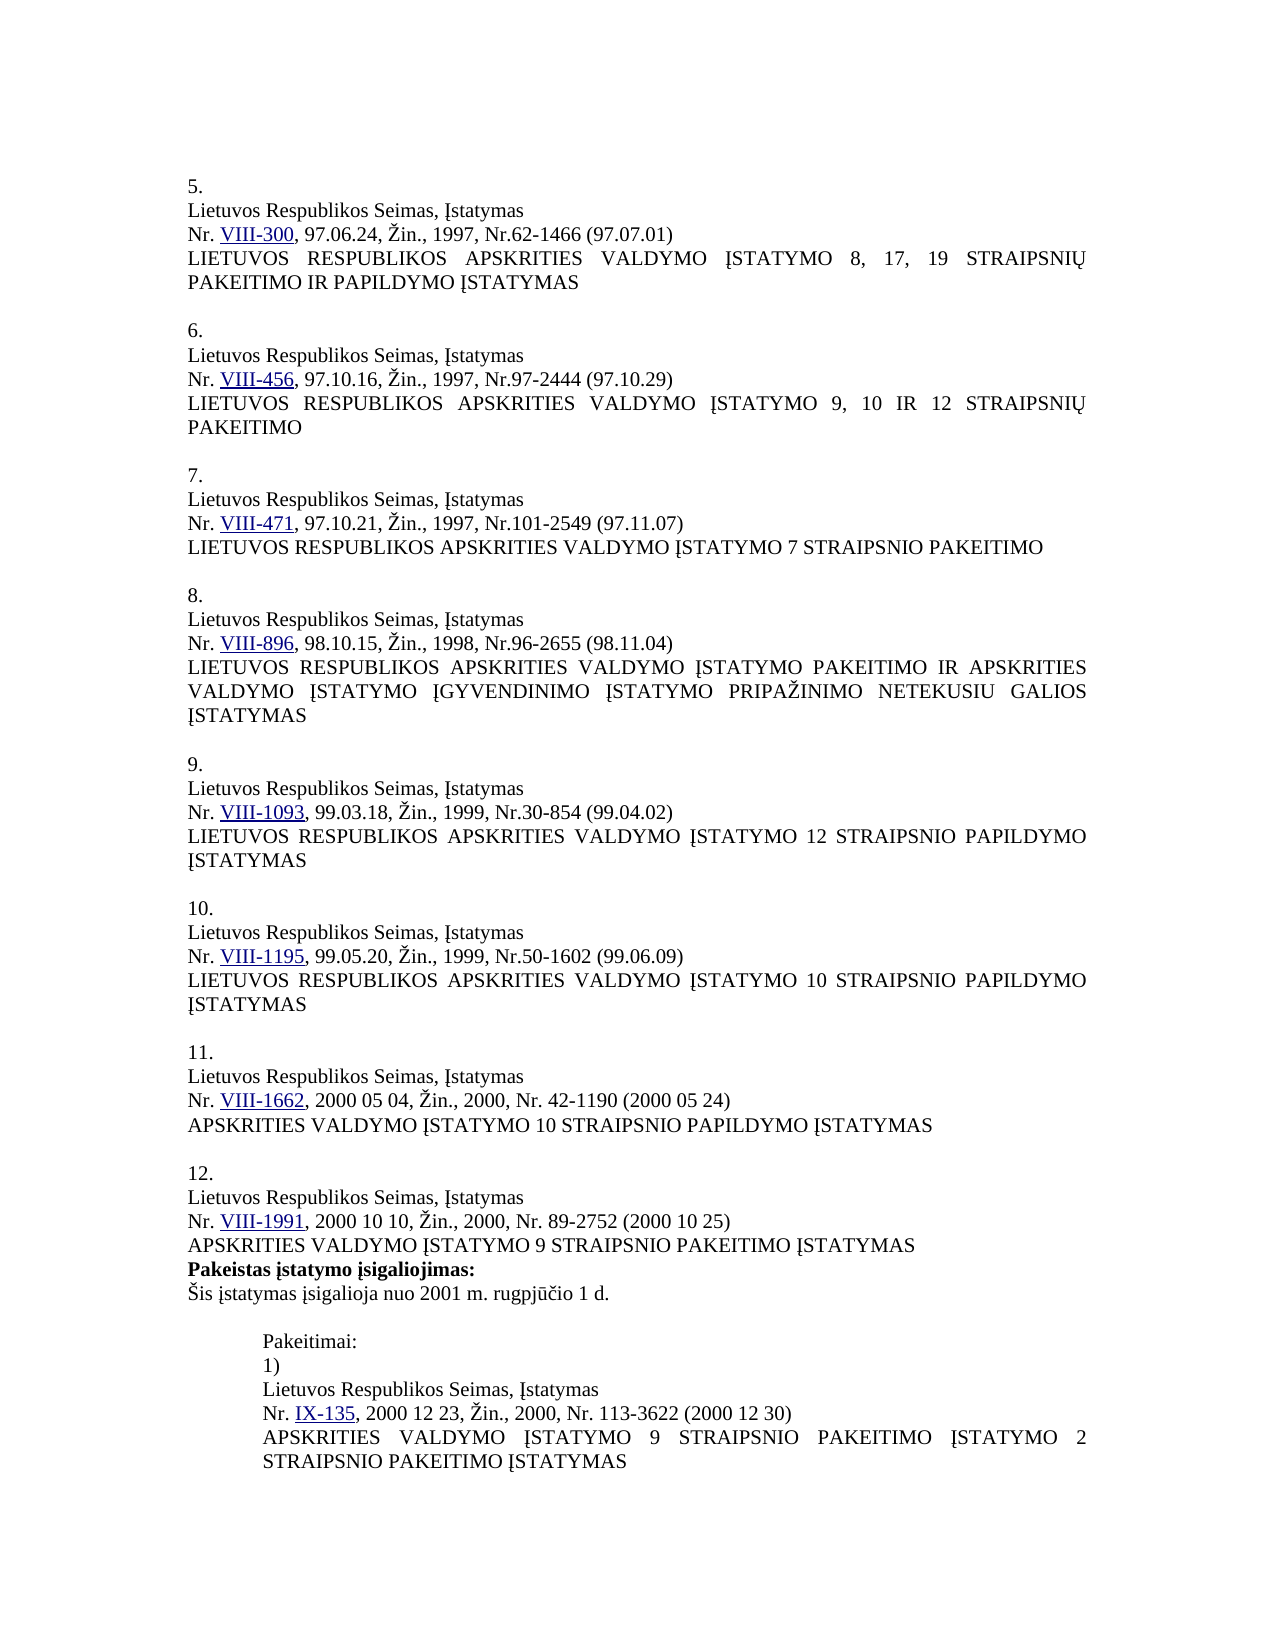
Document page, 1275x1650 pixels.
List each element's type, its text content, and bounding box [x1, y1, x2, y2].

text Nr. IX-135, 2000 12 23, Žin., 2000, Nr. 113-3622 (2000 12 30) [187, 1401, 1087, 1425]
text LIETUVOS RESPUBLIKOS APSKRITIES VALDYMO ĮSTATYMO 10 STRAIPSNIO PAPILDYMO ĮSTATYMAS [187, 968, 1087, 1016]
text Lietuvos Respublikos Seimas, Įstatymas [187, 776, 1087, 800]
text Nr. VIII-896, 98.10.15, Žin., 1998, Nr.96-2655 (98.11.04) [187, 631, 1087, 655]
text Nr. VIII-456, 97.10.16, Žin., 1997, Nr.97-2444 (97.10.29) [187, 367, 1087, 391]
text 8. [187, 583, 1087, 607]
text APSKRITIES VALDYMO ĮSTATYMO 9 STRAIPSNIO PAKEITIMO ĮSTATYMO 2 STRAIPSNIO PAKEITIMO ĮSTATYMAS [262, 1425, 1087, 1473]
text Nr. VIII-300, 97.06.24, Žin., 1997, Nr.62-1466 (97.07.01) [187, 222, 1087, 246]
text Lietuvos Respublikos Seimas, Įstatymas [187, 1185, 1087, 1209]
text LIETUVOS RESPUBLIKOS APSKRITIES VALDYMO ĮSTATYMO 9, 10 IR 12 STRAIPSNIŲ PAKEITIMO [187, 391, 1087, 439]
text Nr. VIII-1195, 99.05.20, Žin., 1999, Nr.50-1602 (99.06.09) [187, 944, 1087, 968]
text 10. [187, 896, 1087, 920]
text LIETUVOS RESPUBLIKOS APSKRITIES VALDYMO ĮSTATYMO PAKEITIMO IR APSKRITIES VALDYMO ĮSTATYMO ĮGYVENDINIMO ĮSTATYMO PRIPAŽINIMO NETEKUSIU GALIOS ĮSTATYMAS [187, 655, 1087, 727]
text 9. [187, 752, 1087, 776]
text 6. [187, 318, 1087, 342]
text Pakeitimai: [187, 1329, 1087, 1353]
text LIETUVOS RESPUBLIKOS APSKRITIES VALDYMO ĮSTATYMO 8, 17, 19 STRAIPSNIŲ PAKEITIMO IR PAPILDYMO ĮSTATYMAS [187, 246, 1087, 294]
text 5. [187, 174, 1087, 198]
text 1) [187, 1353, 1087, 1377]
text APSKRITIES VALDYMO ĮSTATYMO 10 STRAIPSNIO PAPILDYMO ĮSTATYMAS [187, 1112, 1087, 1137]
text Lietuvos Respublikos Seimas, Įstatymas [187, 1064, 1087, 1088]
text Nr. VIII-1991, 2000 10 10, Žin., 2000, Nr. 89-2752 (2000 10 25) [187, 1209, 1087, 1233]
text Nr. VIII-1662, 2000 05 04, Žin., 2000, Nr. 42-1190 (2000 05 24) [187, 1088, 1087, 1112]
text 11. [187, 1040, 1087, 1064]
text Lietuvos Respublikos Seimas, Įstatymas [187, 487, 1087, 511]
text Nr. VIII-1093, 99.03.18, Žin., 1999, Nr.30-854 (99.04.02) [187, 800, 1087, 824]
text Lietuvos Respublikos Seimas, Įstatymas [187, 342, 1087, 367]
text LIETUVOS RESPUBLIKOS APSKRITIES VALDYMO ĮSTATYMO 12 STRAIPSNIO PAPILDYMO ĮSTATYMAS [187, 824, 1087, 872]
text Lietuvos Respublikos Seimas, Įstatymas [187, 198, 1087, 222]
text 12. [187, 1161, 1087, 1185]
text APSKRITIES VALDYMO ĮSTATYMO 9 STRAIPSNIO PAKEITIMO ĮSTATYMAS [187, 1233, 1087, 1257]
text Lietuvos Respublikos Seimas, Įstatymas [187, 1377, 1087, 1401]
text Šis įstatymas įsigalioja nuo 2001 m. rugpjūčio 1 d. [187, 1281, 1087, 1305]
text Pakeistas įstatymo įsigaliojimas: [187, 1257, 1087, 1281]
text Lietuvos Respublikos Seimas, Įstatymas [187, 607, 1087, 631]
text LIETUVOS RESPUBLIKOS APSKRITIES VALDYMO ĮSTATYMO 7 STRAIPSNIO PAKEITIMO [187, 535, 1087, 559]
text Lietuvos Respublikos Seimas, Įstatymas [187, 920, 1087, 944]
text 7. [187, 463, 1087, 487]
text Nr. VIII-471, 97.10.21, Žin., 1997, Nr.101-2549 (97.11.07) [187, 511, 1087, 535]
